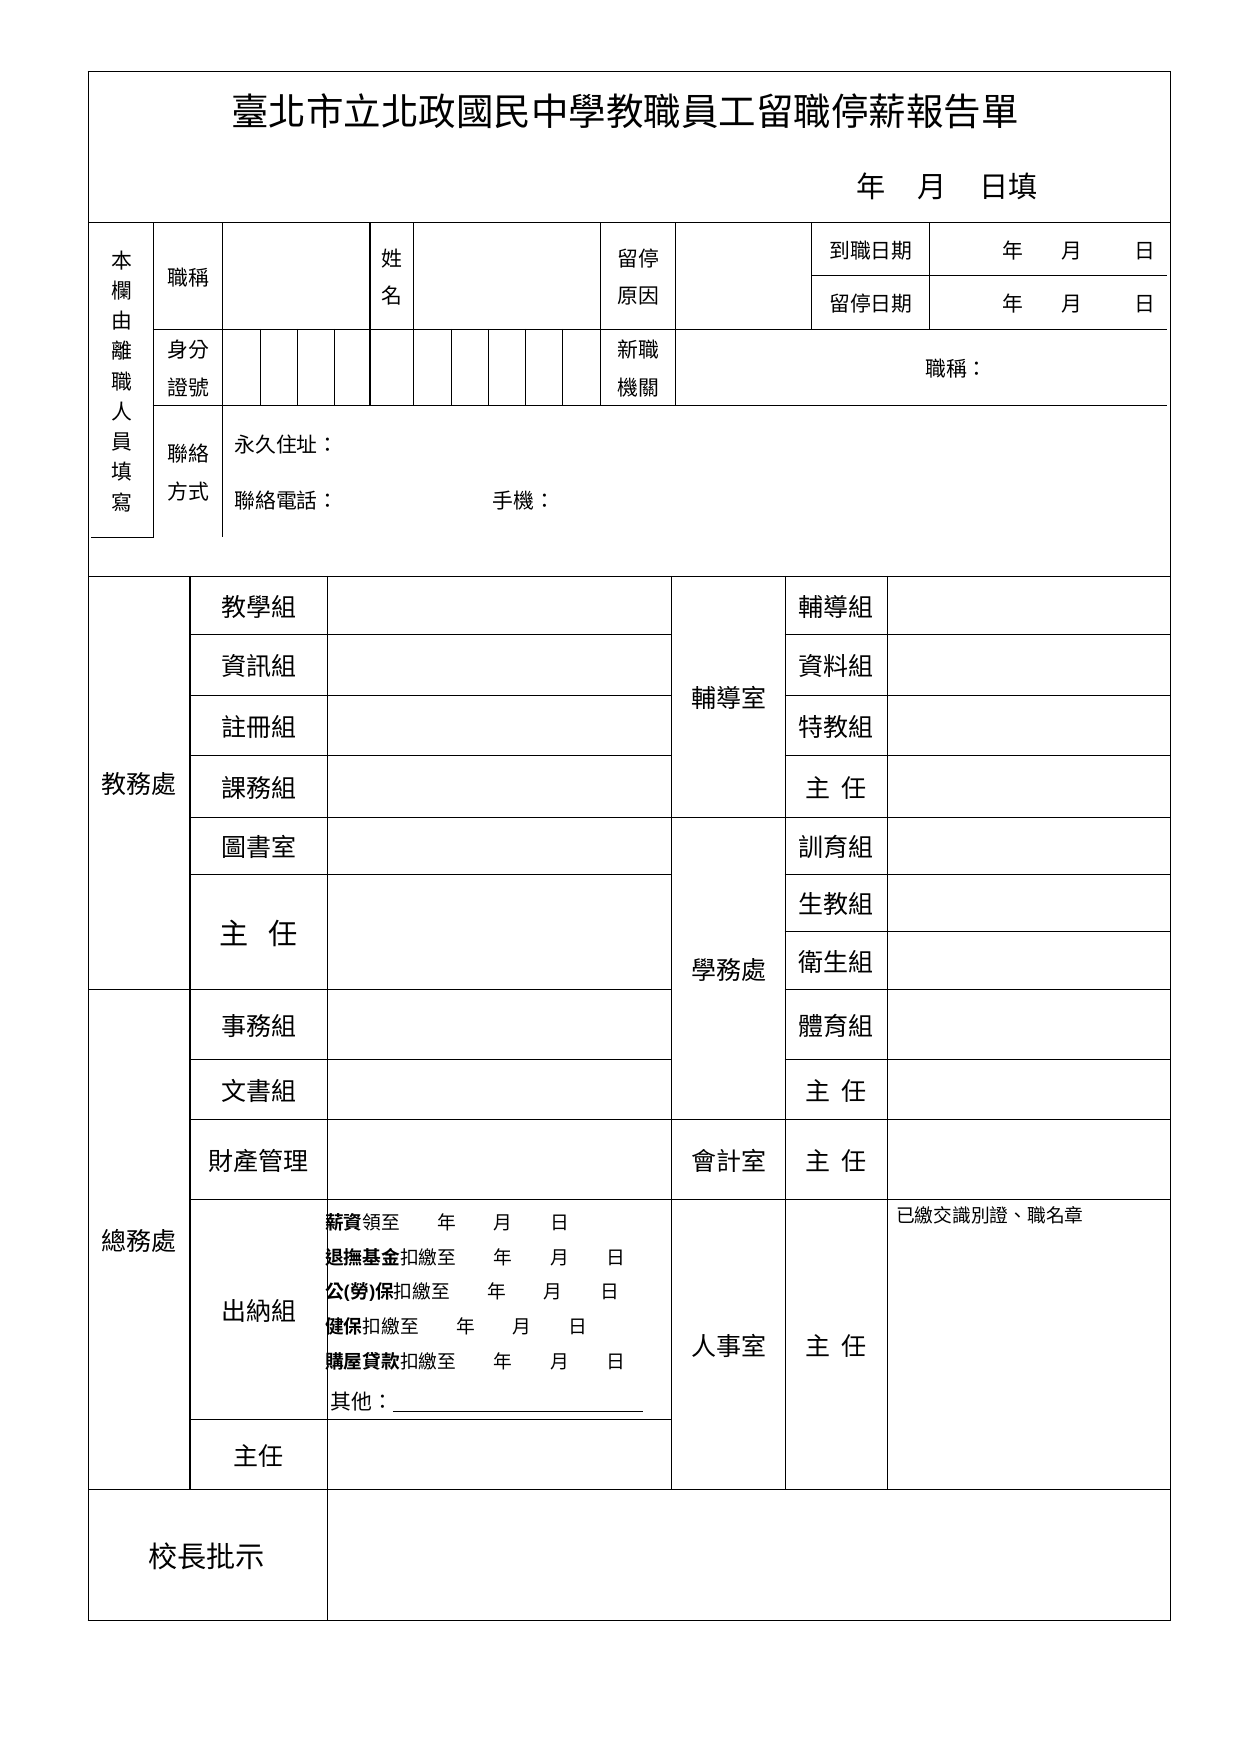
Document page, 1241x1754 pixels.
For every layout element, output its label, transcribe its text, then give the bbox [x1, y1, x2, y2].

table_cell [371, 330, 413, 405]
table_cell [888, 990, 1170, 1059]
table_cell [328, 635, 671, 695]
table_cell 職稱： [676, 330, 1167, 405]
table_cell 新職 機關 [601, 330, 675, 405]
table_cell 學務處 [672, 818, 785, 1119]
table_cell 資料組 [786, 635, 887, 695]
table_cell [328, 818, 671, 874]
table_cell 出納組 [191, 1200, 327, 1419]
table_cell 教學組 [191, 577, 327, 633]
table_cell [328, 1120, 671, 1199]
table_cell 主 任 [786, 1060, 887, 1119]
table_header 年 月 日 [930, 223, 1167, 275]
table_cell 年 月 日 [930, 276, 1167, 329]
table_cell 主 任 [191, 875, 327, 988]
table_cell 留停日期 [812, 276, 929, 329]
table_cell [888, 756, 1170, 817]
table_header 臺北市立北政國民中學教職員工留職停薪報告單 年 月 日填 [89, 72, 1170, 222]
table_cell 輔導室 [672, 577, 785, 817]
table_cell 財產管理 [191, 1120, 327, 1199]
table_header [676, 223, 811, 329]
table_header [223, 223, 369, 329]
table_cell 主 任 [786, 1120, 887, 1199]
table_cell [261, 330, 297, 405]
table_cell 已繳交識別證、職名章 [888, 1200, 1170, 1489]
table_cell 體育組 [786, 990, 887, 1059]
table_cell [223, 330, 260, 405]
table_header 職稱 [154, 223, 222, 329]
table_cell [89, 223, 1170, 576]
table_cell 教務處 [89, 577, 189, 988]
table_cell 永久住址： 聯絡電話： 手機： [223, 406, 1167, 537]
table_cell [888, 696, 1170, 755]
table_header 本欄由離職人員填寫 [91, 223, 153, 537]
table_cell [328, 990, 671, 1059]
table_cell 人事室 [672, 1200, 785, 1489]
table_header 到職日期 [812, 223, 929, 275]
table_cell [328, 1420, 671, 1489]
table_cell [328, 696, 671, 755]
table_cell 輔導組 [786, 577, 887, 633]
table_cell 校長批示 [89, 1490, 327, 1620]
table_cell [888, 577, 1170, 633]
table_cell [563, 330, 600, 405]
table_cell 資訊組 [191, 635, 327, 695]
table_cell 衛生組 [786, 932, 887, 988]
table_cell [888, 1120, 1170, 1199]
table_cell 註冊組 [191, 696, 327, 755]
table_cell [888, 635, 1170, 695]
table_cell [328, 875, 671, 988]
table_cell [328, 756, 671, 817]
table_cell [328, 1060, 671, 1119]
table_cell 主任 [191, 1420, 327, 1489]
table_header 姓名 [371, 223, 413, 329]
table_header [414, 223, 600, 329]
table_cell [328, 1490, 1170, 1620]
table_cell 生教組 [786, 875, 887, 931]
table_header 留停 原因 [601, 223, 675, 329]
table_cell 總務處 [89, 990, 189, 1489]
table_cell 訓育組 [786, 818, 887, 874]
table_cell [888, 1060, 1170, 1119]
table_cell [888, 932, 1170, 988]
table_cell 薪資領至 年 月 日 退撫基金扣繳至 年 月 日 公(勞)保扣繳至 年 月 日 健保扣繳至 年 月 日 購屋貸款扣繳至 年 月 日 其他： [328, 1200, 671, 1419]
table_cell [489, 330, 525, 405]
table_cell 事務組 [191, 990, 327, 1059]
table_cell [335, 330, 369, 405]
table_cell [526, 330, 562, 405]
table_cell [298, 330, 334, 405]
table_cell 圖書室 [191, 818, 327, 874]
table_cell 主 任 [786, 756, 887, 817]
table_cell [452, 330, 488, 405]
table_cell 文書組 [191, 1060, 327, 1119]
table_cell [414, 330, 451, 405]
table_cell 身分 證號 [154, 330, 222, 405]
table_cell 特教組 [786, 696, 887, 755]
table_cell 課務組 [191, 756, 327, 817]
table_cell 聯絡方式 [154, 406, 222, 537]
table_cell 會計室 [672, 1120, 785, 1199]
table_cell [888, 818, 1170, 874]
table_cell [328, 577, 671, 633]
table_cell [888, 875, 1170, 931]
table_cell 主 任 [786, 1200, 887, 1489]
